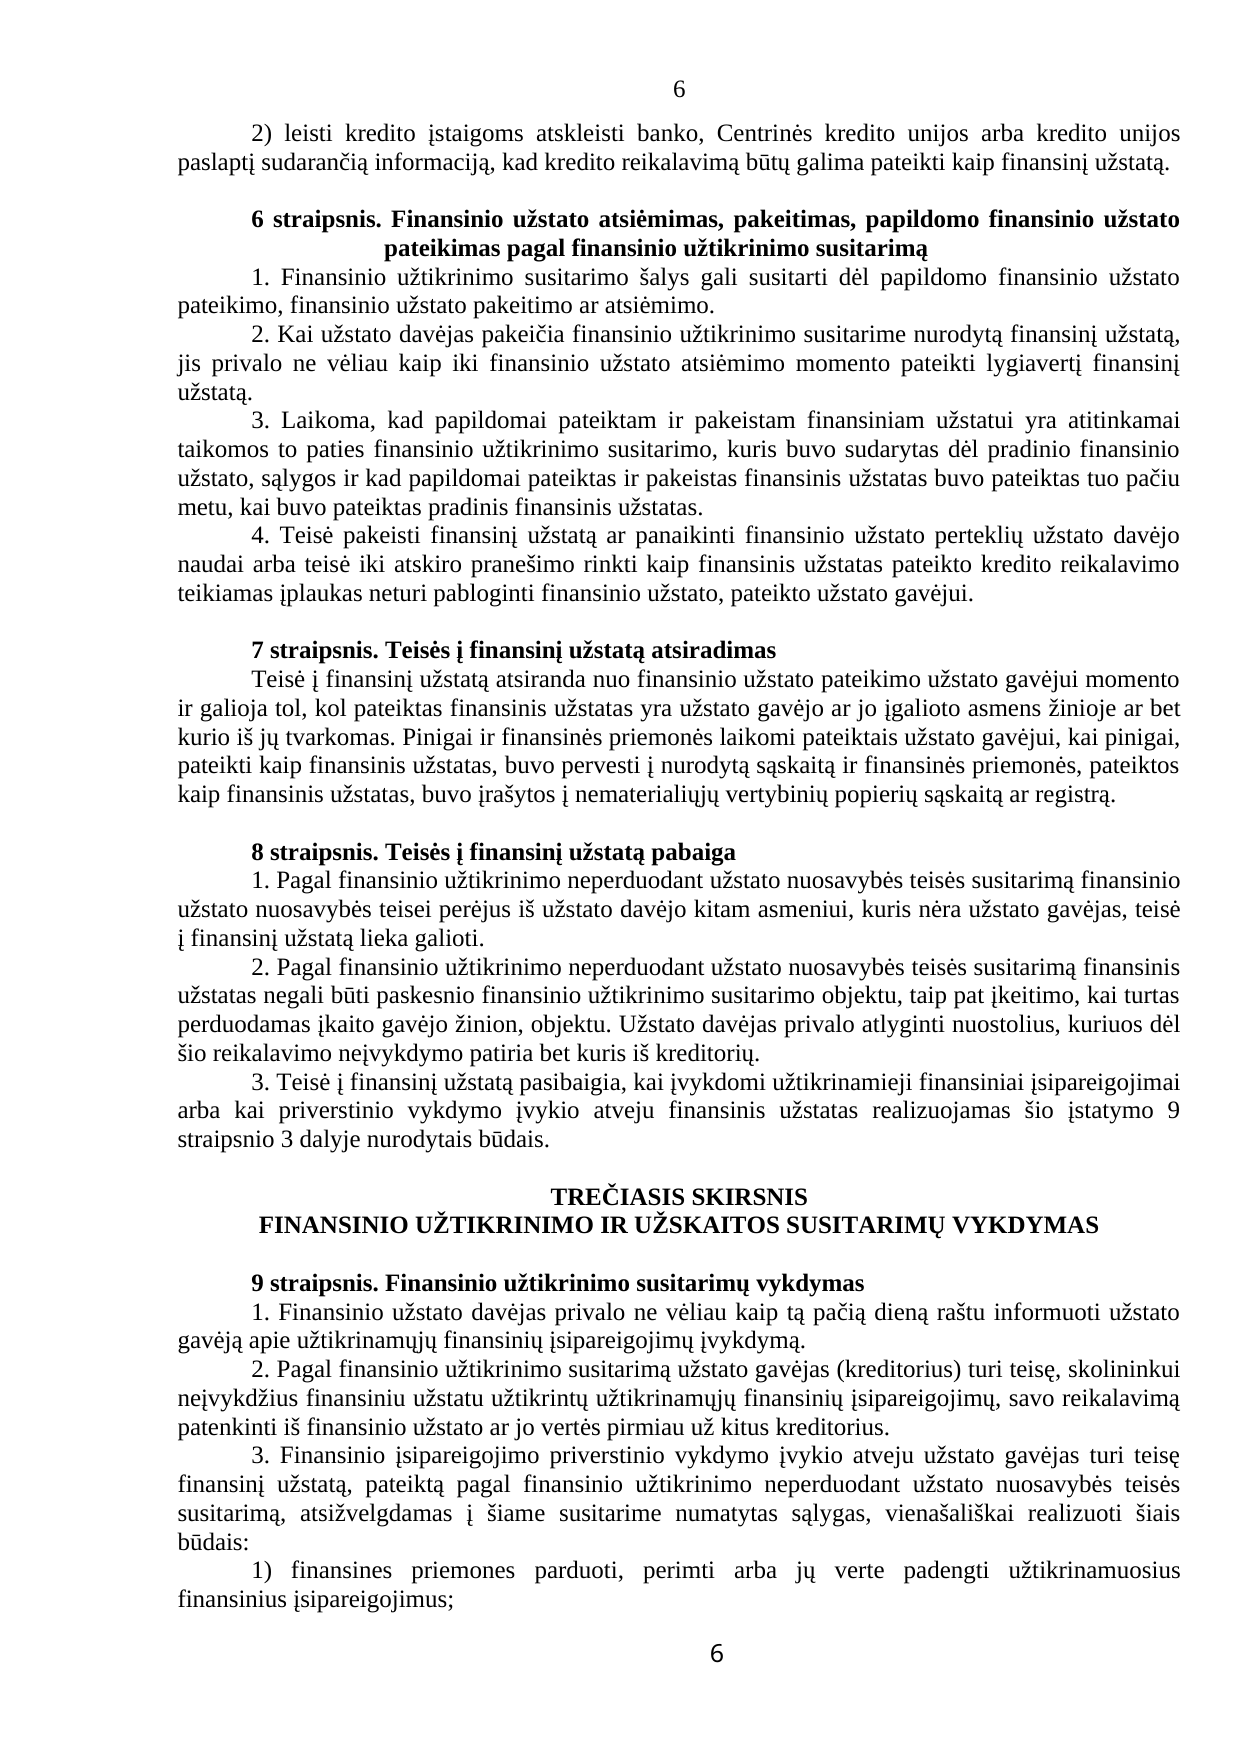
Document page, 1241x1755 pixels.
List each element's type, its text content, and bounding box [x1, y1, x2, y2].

text 1) finansines priemones parduoti, perimti arba jų verte padengti užtikrinamuosius finansinius įsipareigojimus; [177, 1556, 1181, 1613]
text 2. Pagal finansinio užtikrinimo neperduodant užstato nuosavybės teisės susitarimą finansinis užstatas negali būti paskesnio finansinio užtikrinimo susitarimo objektu, taip pat įkeitimo, kai turtas perduodamas įkaito gavėjo žinion, objektu. Užstato davėjas privalo atlyginti nuostolius, kuriuos dėl šio reikalavimo neįvykdymo patiria bet kuris iš kreditorių. [177, 952, 1181, 1067]
text 1. Finansinio užstato davėjas privalo ne vėliau kaip tą pačią dieną raštu informuoti užstato gavėją apie užtikrinamųjų finansinių įsipareigojimų įvykdymą. [177, 1297, 1181, 1354]
text 8 straipsnis. Teisės į finansinį užstatą pabaiga [177, 837, 1181, 866]
text 1. Finansinio užtikrinimo susitarimo šalys gali susitarti dėl papildomo finansinio užstato pateikimo, finansinio užstato pakeitimo ar atsiėmimo. [177, 262, 1181, 319]
text 3. Teisė į finansinį užstatą pasibaigia, kai įvykdomi užtikrinamieji finansiniai įsipareigojimai arba kai priverstinio vykdymo įvykio atveju finansinis užstatas realizuojamas šio įstatymo 9 straipsnio 3 dalyje nurodytais būdais. [177, 1067, 1181, 1153]
text 9 straipsnis. Finansinio užtikrinimo susitarimų vykdymas [177, 1268, 1181, 1297]
text 2. Kai užstato davėjas pakeičia finansinio užtikrinimo susitarime nurodytą finansinį užstatą, jis privalo ne vėliau kaip iki finansinio užstato atsiėmimo momento pateikti lygiavertį finansinį užstatą. [177, 319, 1181, 406]
text 1. Pagal finansinio užtikrinimo neperduodant užstato nuosavybės teisės susitarimą finansinio užstato nuosavybės teisei perėjus iš užstato davėjo kitam asmeniui, kuris nėra užstato gavėjas, teisė į finansinį užstatą lieka galioti. [177, 866, 1181, 952]
text 3. Finansinio įsipareigojimo priverstinio vykdymo įvykio atveju užstato gavėjas turi teisę finansinį užstatą, pateiktą pagal finansinio užtikrinimo neperduodant užstato nuosavybės teisės susitarimą, atsižvelgdamas į šiame susitarime numatytas sąlygas, vienašališkai realizuoti šiais būdais: [177, 1441, 1181, 1556]
text 4. Teisė pakeisti finansinį užstatą ar panaikinti finansinio užstato perteklių užstato davėjo naudai arba teisė iki atskiro pranešimo rinkti kaip finansinis užstatas pateikto kredito reikalavimo teikiamas įplaukas neturi pabloginti finansinio užstato, pateikto užstato gavėjui. [177, 521, 1181, 607]
text 6 straipsnis. Finansinio užstato atsiėmimas, pakeitimas, papildomo finansinio užstato pateikimas pagal finansinio užtikrinimo susitarimą [251, 204, 1181, 262]
text 2) leisti kredito įstaigoms atskleisti banko, Centrinės kredito unijos arba kredito unijos paslaptį sudarančią informaciją, kad kredito reikalavimą būtų galima pateikti kaip finansinį užstatą. [177, 118, 1181, 176]
text TREČIASIS SKIRSNIS [177, 1182, 1181, 1211]
text 7 straipsnis. Teisės į finansinį užstatą atsiradimas [177, 636, 1181, 664]
text 2. Pagal finansinio užtikrinimo susitarimą užstato gavėjas (kreditorius) turi teisę, skolininkui neįvykdžius finansiniu užstatu užtikrintų užtikrinamųjų finansinių įsipareigojimų, savo reikalavimą patenkinti iš finansinio užstato ar jo vertės pirmiau už kitus kreditorius. [177, 1354, 1181, 1441]
text FINANSINIO UŽTIKRINIMO IR UŽSKAITOS SUSITARIMŲ VYKDYMAS [177, 1211, 1181, 1239]
text Teisė į finansinį užstatą atsiranda nuo finansinio užstato pateikimo užstato gavėjui momento ir galioja tol, kol pateiktas finansinis užstatas yra užstato gavėjo ar jo įgalioto asmens žinioje ar bet kurio iš jų tvarkomas. Pinigai ir finansinės priemonės laikomi pateiktais užstato gavėjui, kai pinigai, pateikti kaip finansinis užstatas, buvo pervesti į nurodytą sąskaitą ir finansinės priemonės, pateiktos kaip finansinis užstatas, buvo įrašytos į nematerialiųjų vertybinių popierių sąskaitą ar registrą. [177, 664, 1181, 808]
text 3. Laikoma, kad papildomai pateiktam ir pakeistam finansiniam užstatui yra atitinkamai taikomos to paties finansinio užtikrinimo susitarimo, kuris buvo sudarytas dėl pradinio finansinio užstato, sąlygos ir kad papildomai pateiktas ir pakeistas finansinis užstatas buvo pateiktas tuo pačiu metu, kai buvo pateiktas pradinis finansinis užstatas. [177, 406, 1181, 521]
